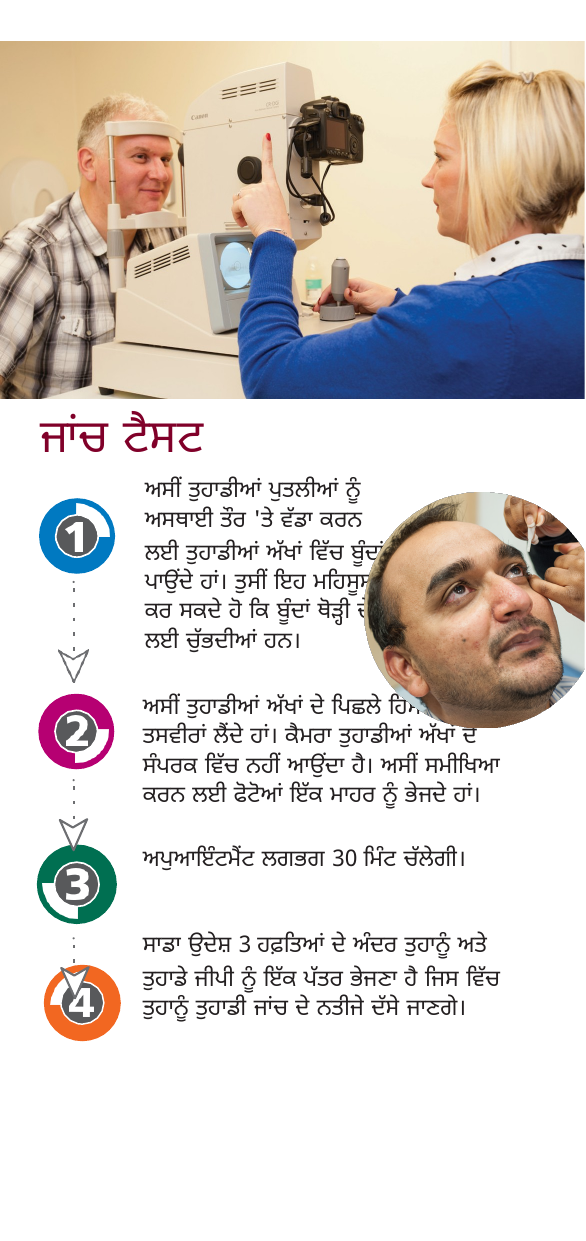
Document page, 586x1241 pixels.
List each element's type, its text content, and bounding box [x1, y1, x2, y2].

subtitle ਜਾਂਚ ਟੈਸਟ [40, 410, 585, 464]
text ਅਸੀਂ ਤੁਹਾਡੀਆਂ ਅੱਖਾਂ ਦੇ ਪਿਛਲੇ ਹਿੱਸੇ ਦੀਆਂ ਤਸਵੀਰਾਂ ਲੈਂਦੇ ਹਾਂ। ਕੈਮਰਾ ਤੁਹਾਡੀਆਂ ਅੱਖਾਂ ਦੇ ਸੰਪਰਕ ਵਿੱਚ ਨਹੀਂ ਆਉਂਦਾ ਹੈ। ਅਸੀਂ ਸਮੀਖਿਆ ਕਰਨ ਲਈ ਫੋਟੋਆਂ ਇੱਕ ਮਾਹਰ ਨੂੰ ਭੇਜਦੇ ਹਾਂ। [143, 693, 507, 808]
text ਅਸੀਂ ਤੁਹਾਡੀਆਂ ਪੁਤਲੀਆਂ ਨੂੰ ਅਸਥਾਈ ਤੌਰ 'ਤੇ ਵੱਡਾ ਕਰਨ ਲਈ ਤੁਹਾਡੀਆਂ ਅੱਖਾਂ ਵਿੱਚ ਬੂੰਦਾਂ ਪਾਉਂਦੇ ਹਾਂ। ਤੁਸੀਂ ਇਹ ਮਹਿਸੂਸ [144, 476, 388, 595]
text ਸਾਡਾ ਉਦੇਸ਼ 3 ਹਫ਼ਤਿਆਂ ਦੇ ਅੰਦਰ ਤੁਹਾਨੂੰ ਅਤੇ ਤੁਹਾਡੇ ਜੀਪੀ ਨੂੰ ਇੱਕ ਪੱਤਰ ਭੇਜਣਾ ਹੈ ਜਿਸ ਵਿੱਚ ਤੁਹਾਨੂੰ ਤੁਹਾਡੀ ਜਾਂਚ ਦੇ ਨਤੀਜੇ ਦੱਸੇ ਜਾਣਗੇ। [143, 931, 526, 1021]
text ਕਰ ਸਕਦੇ ਹੋ ਕਿ ਬੂੰਦਾਂ ਥੋੜ੍ਹੀ ਦੇਰ ਲਈ ਚੁੱਭਦੀਆਂ ਹਨ। [144, 597, 371, 653]
text ਅਪੁਆਇੰਟਮੈਂਟ ਲਗਭਗ 30 ਮਿੰਟ ਚੱਲੇਗੀ। [143, 845, 526, 876]
